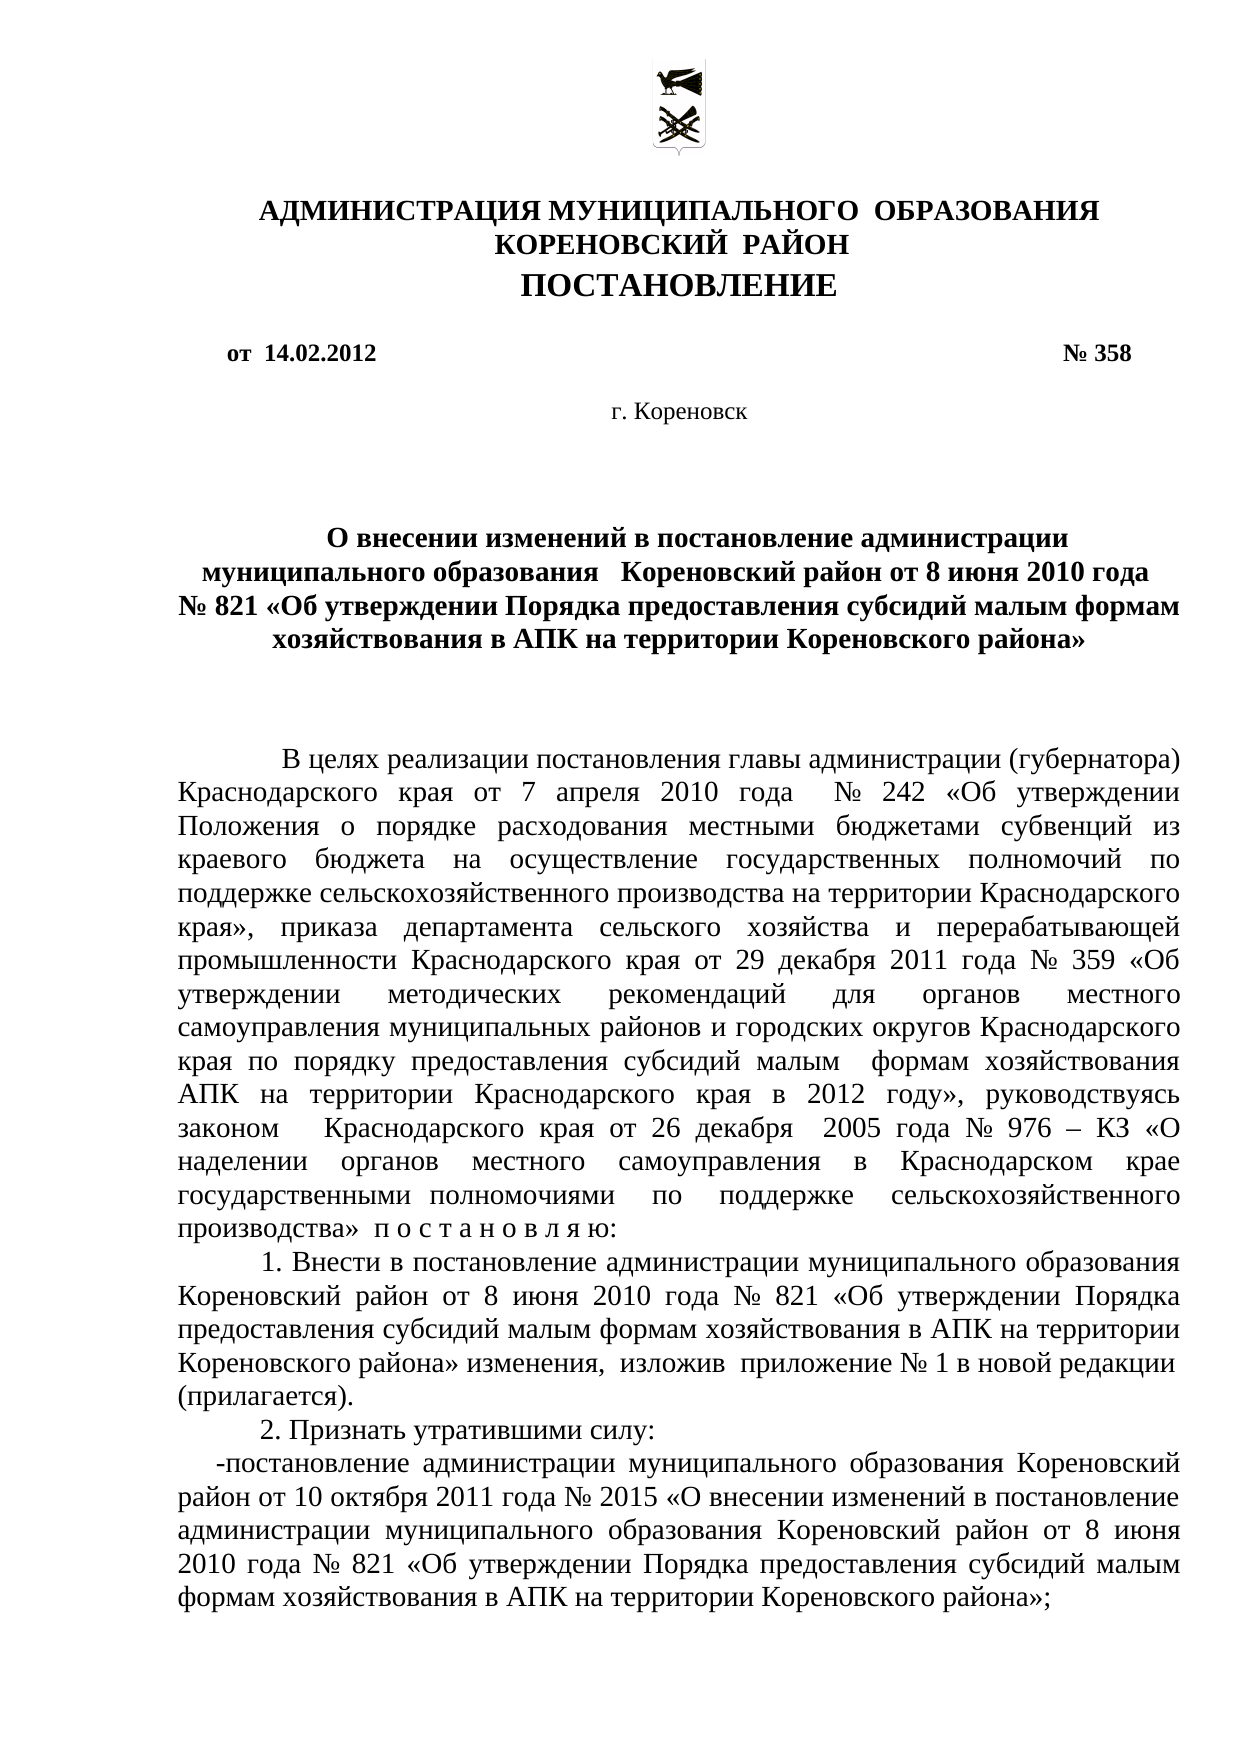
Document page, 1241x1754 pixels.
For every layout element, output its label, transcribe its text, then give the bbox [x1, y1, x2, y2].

text В целях реализации постановления главы администрации (губернатора) Краснодарского края от 7 апреля 2010 года № 242 «Об утверждении Положения о порядке расходования местными бюджетами субвенций из краевого бюджета на осуществление государственных полномочий по поддержке сельскохозяйственного производства на территории Краснодарского края», приказа департамента сельского хозяйства и перерабатывающей промышленности Краснодарского края от 29 декабря 2011 года № 359 «Об утверждении методических рекомендаций для органов местного самоуправления муниципальных районов и городских округов Краснодарского края по порядку предоставления субсидий малым формам хозяйствования АПК на территории Краснодарского края в 2012 году», руководствуясь законом Краснодарского края от 26 декабря 2005 года № 976 – КЗ «О наделении органов местного самоуправления в Краснодарском крае государственными полномочиями по поддержке сельскохозяйственного производства» п о с т а н о в л я ю: [177, 741, 1181, 1244]
text 1. Внести в постановление администрации муниципального образования Кореновский район от 8 июня 2010 года № 821 «Об утверждении Порядка предоставления субсидий малым формам хозяйствования в АПК на территории Кореновского района» изменения, изложив приложение № 1 в новой редакции [177, 1244, 1181, 1378]
subtitle КОРЕНОВСКИЙ РАЙОН [177, 227, 1181, 261]
list 2. Признать утратившими силу: [215, 1412, 1181, 1445]
subtitle АДМИНИСТРАЦИЯ МУНИЦИПАЛЬНОГО ОБРАЗОВАНИЯ [177, 193, 1181, 227]
list -постановление администрации муниципального образования Кореновский район от 10 октября 2011 года № 2015 «О внесении изменений в постановление администрации муниципального образования Кореновский район от 8 июня [140, 1445, 1181, 1546]
list 2010 года № 821 «Об утверждении Порядка предоставления субсидий малым формам хозяйствования в АПК на территории Кореновского района»; [140, 1546, 1181, 1613]
subtitle ПОСТАНОВЛЕНИЕ [177, 266, 1181, 304]
text № 821 «Об утверждении Порядка предоставления субсидий малым формам хозяйствования в АПК на территории Кореновского района» [177, 588, 1181, 655]
text (прилагается). [177, 1378, 1181, 1412]
text г. Кореновск [177, 396, 1181, 425]
text О внесении изменений в постановление администрации муниципального образования Кореновский район от 8 июня 2010 года [177, 521, 1181, 588]
picture [652, 59, 706, 156]
text от 14.02.2012 № 358 [177, 338, 1181, 367]
